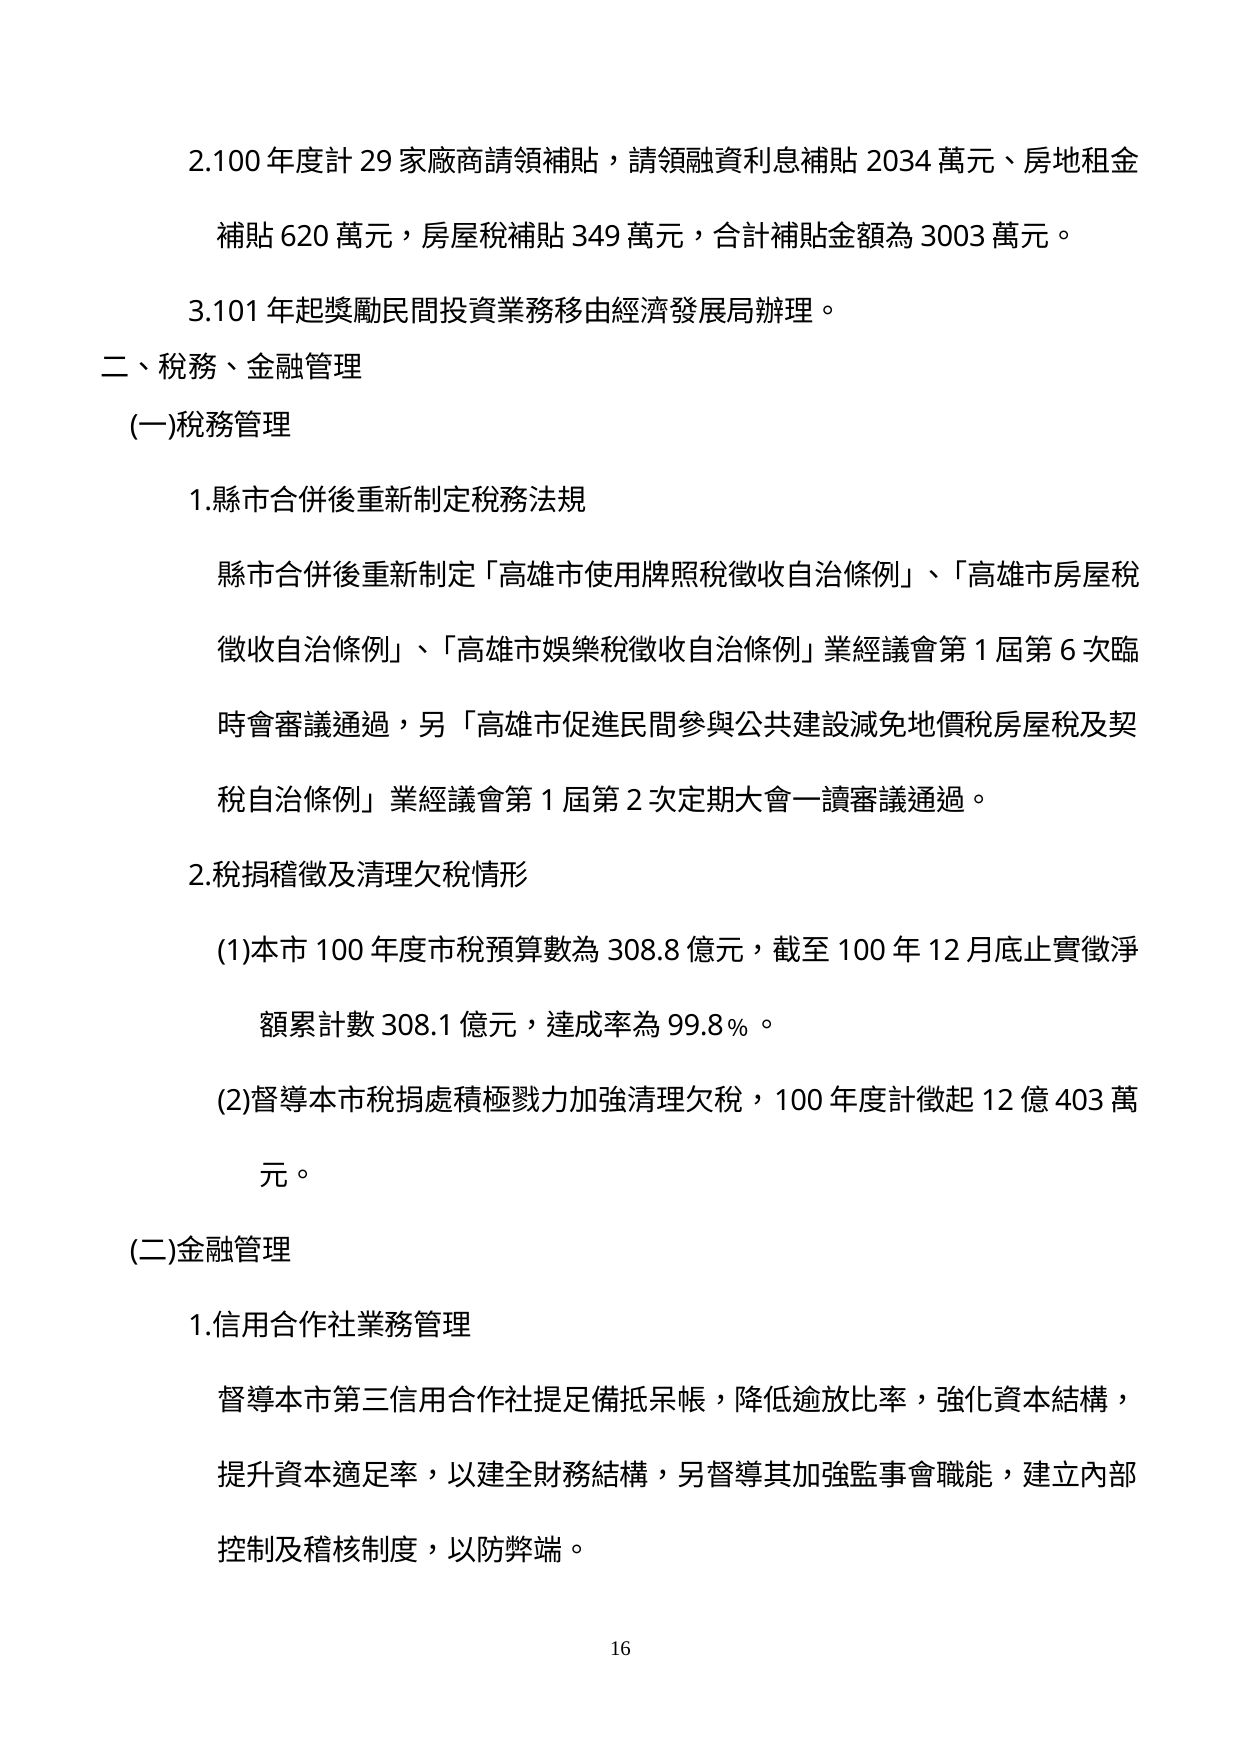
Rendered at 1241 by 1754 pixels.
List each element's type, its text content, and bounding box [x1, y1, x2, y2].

text 縣市合併後重新制定「高雄市使用牌照稅徵收自治條例」、「高雄市房屋稅徵收自治條例」、「高雄市娛樂稅徵收自治條例」業經議會第1屆第6次臨時會審議通過，另「高雄市促進民間參與公共建設減免地價稅房屋稅及契稅自治條例」業經議會第1屆第2次定期大會一讀審議通過。 [217, 535, 1140, 835]
text 1.信用合作社業務管理 [188, 1285, 1140, 1360]
text 2.100年度計29家廠商請領補貼，請領融資利息補貼2034萬元、房地租金補貼620萬元，房屋稅補貼349萬元，合計補貼金額為3003萬元。 [188, 121, 1140, 271]
text (二)金融管理 [129, 1210, 1140, 1285]
text (1)本市100年度市稅預算數為308.8億元，截至100年12月底止實徵淨額累計數308.1億元，達成率為99.8﹪。 [217, 910, 1140, 1060]
text (2)督導本市稅捐處積極戮力加強清理欠稅，100年度計徵起12億403萬元。 [217, 1060, 1140, 1210]
text 督導本市第三信用合作社提足備抵呆帳，降低逾放比率，強化資本結構，提升資本適足率，以建全財務結構，另督導其加強監事會職能，建立內部控制及稽核制度，以防弊端。 [217, 1360, 1140, 1585]
text 1.縣市合併後重新制定稅務法規 [188, 460, 1140, 535]
text (一)稅務管理 [129, 385, 1140, 460]
text 二、稅務、金融管理 [100, 346, 1140, 385]
text 3.101年起獎勵民間投資業務移由經濟發展局辦理。 [188, 271, 1140, 346]
text 2.稅捐稽徵及清理欠稅情形 [188, 835, 1140, 910]
